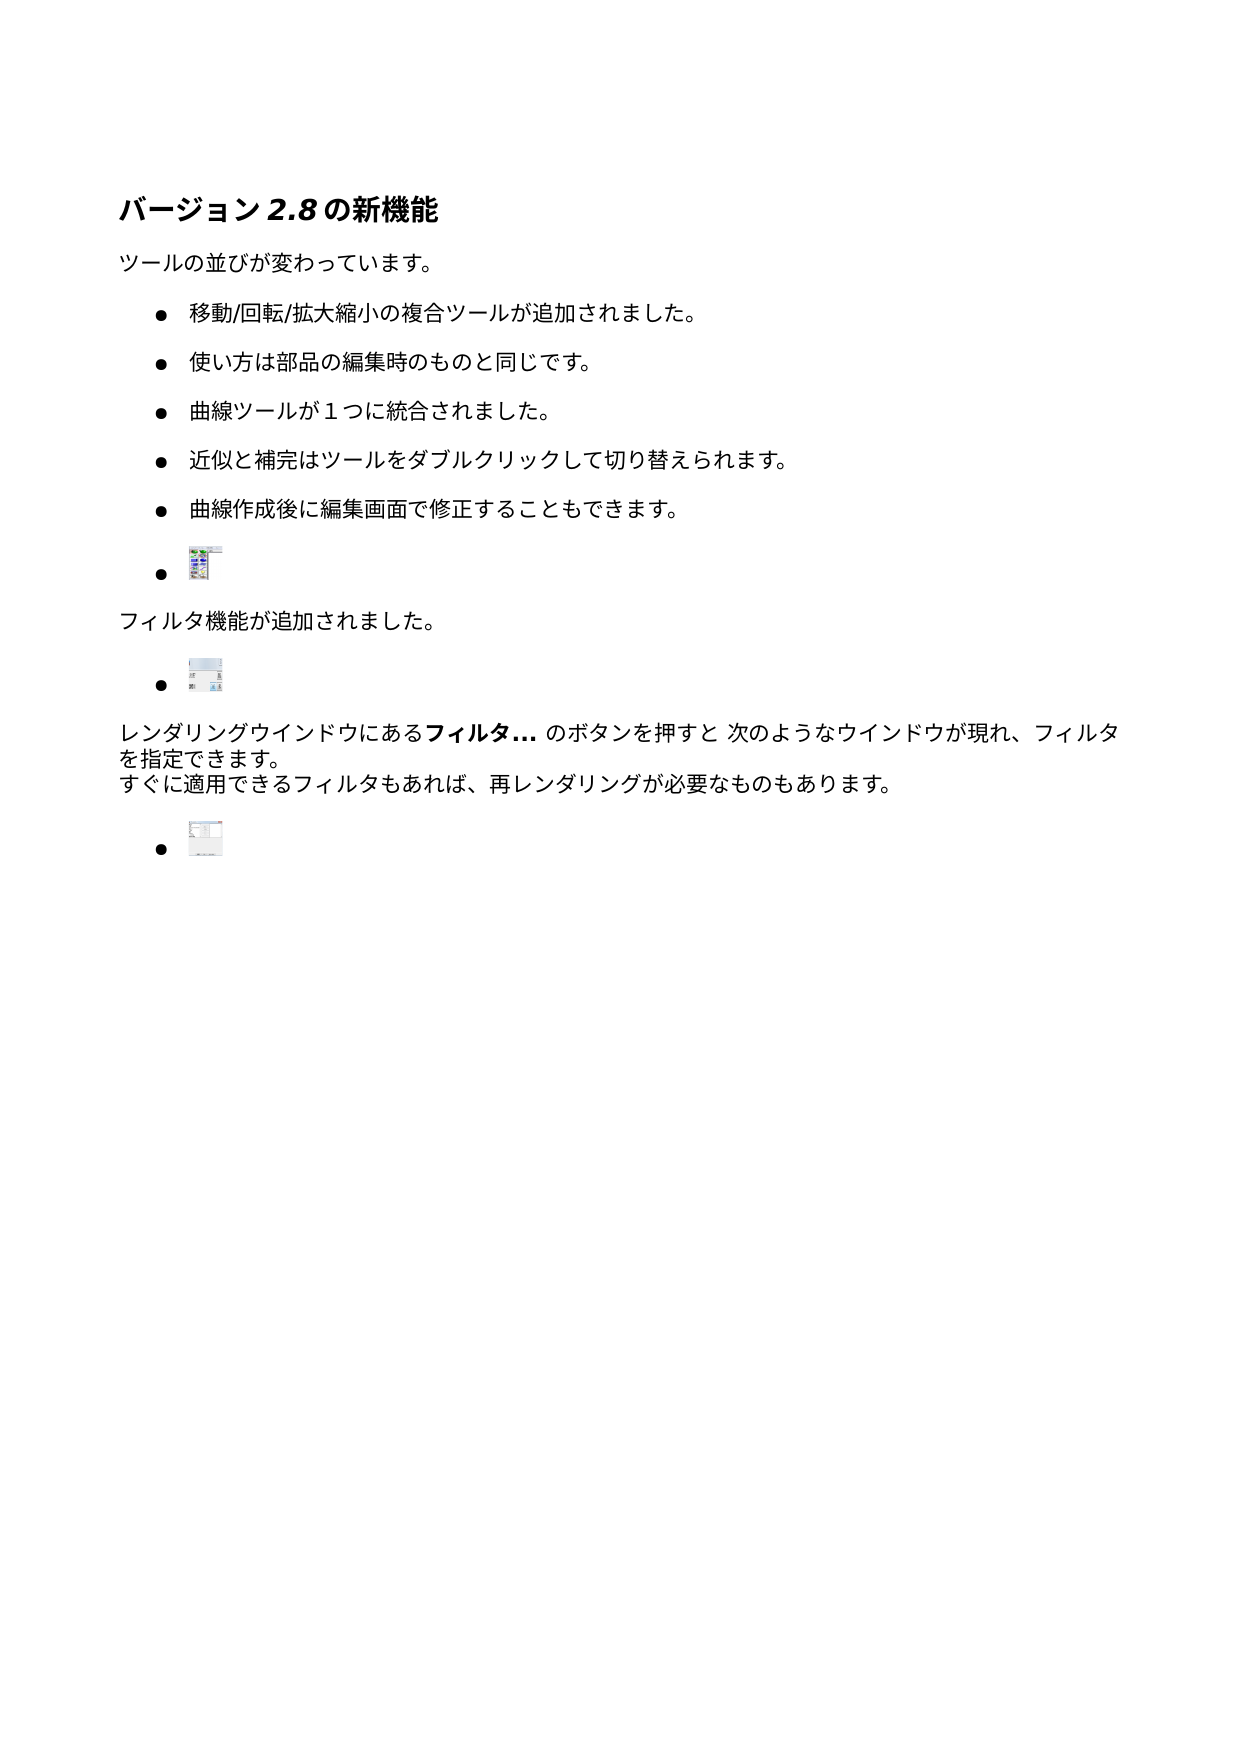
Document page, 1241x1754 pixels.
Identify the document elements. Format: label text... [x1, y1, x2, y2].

picture [188, 546, 223, 580]
text ツールの並びが変わっています。 [118, 251, 1122, 277]
picture [188, 821, 223, 856]
text レンダリングウインドウにあるフィルタ... のボタンを押すと 次のようなウインドウが現れ、フィルタを指定できます。 すぐに適用できるフィルタもあれば、再レンダリングが必要なものもあります。 [118, 720, 1122, 798]
list 使い方は部品の編集時のものと同じです。 [153, 350, 1122, 376]
subtitle バージョン2.8の新機能 [118, 193, 1122, 227]
list 移動/回転/拡大縮小の複合ツールが追加されました。 [153, 300, 1122, 327]
list 曲線作成後に編集画面で修正することもできます。 [153, 497, 1122, 523]
list 曲線ツールが１つに統合されました。 [153, 399, 1122, 425]
list 近似と補完はツールをダブルクリックして切り替えられます。 [153, 448, 1122, 474]
text フィルタ機能が追加されました。 [118, 609, 1122, 634]
picture [188, 658, 223, 692]
